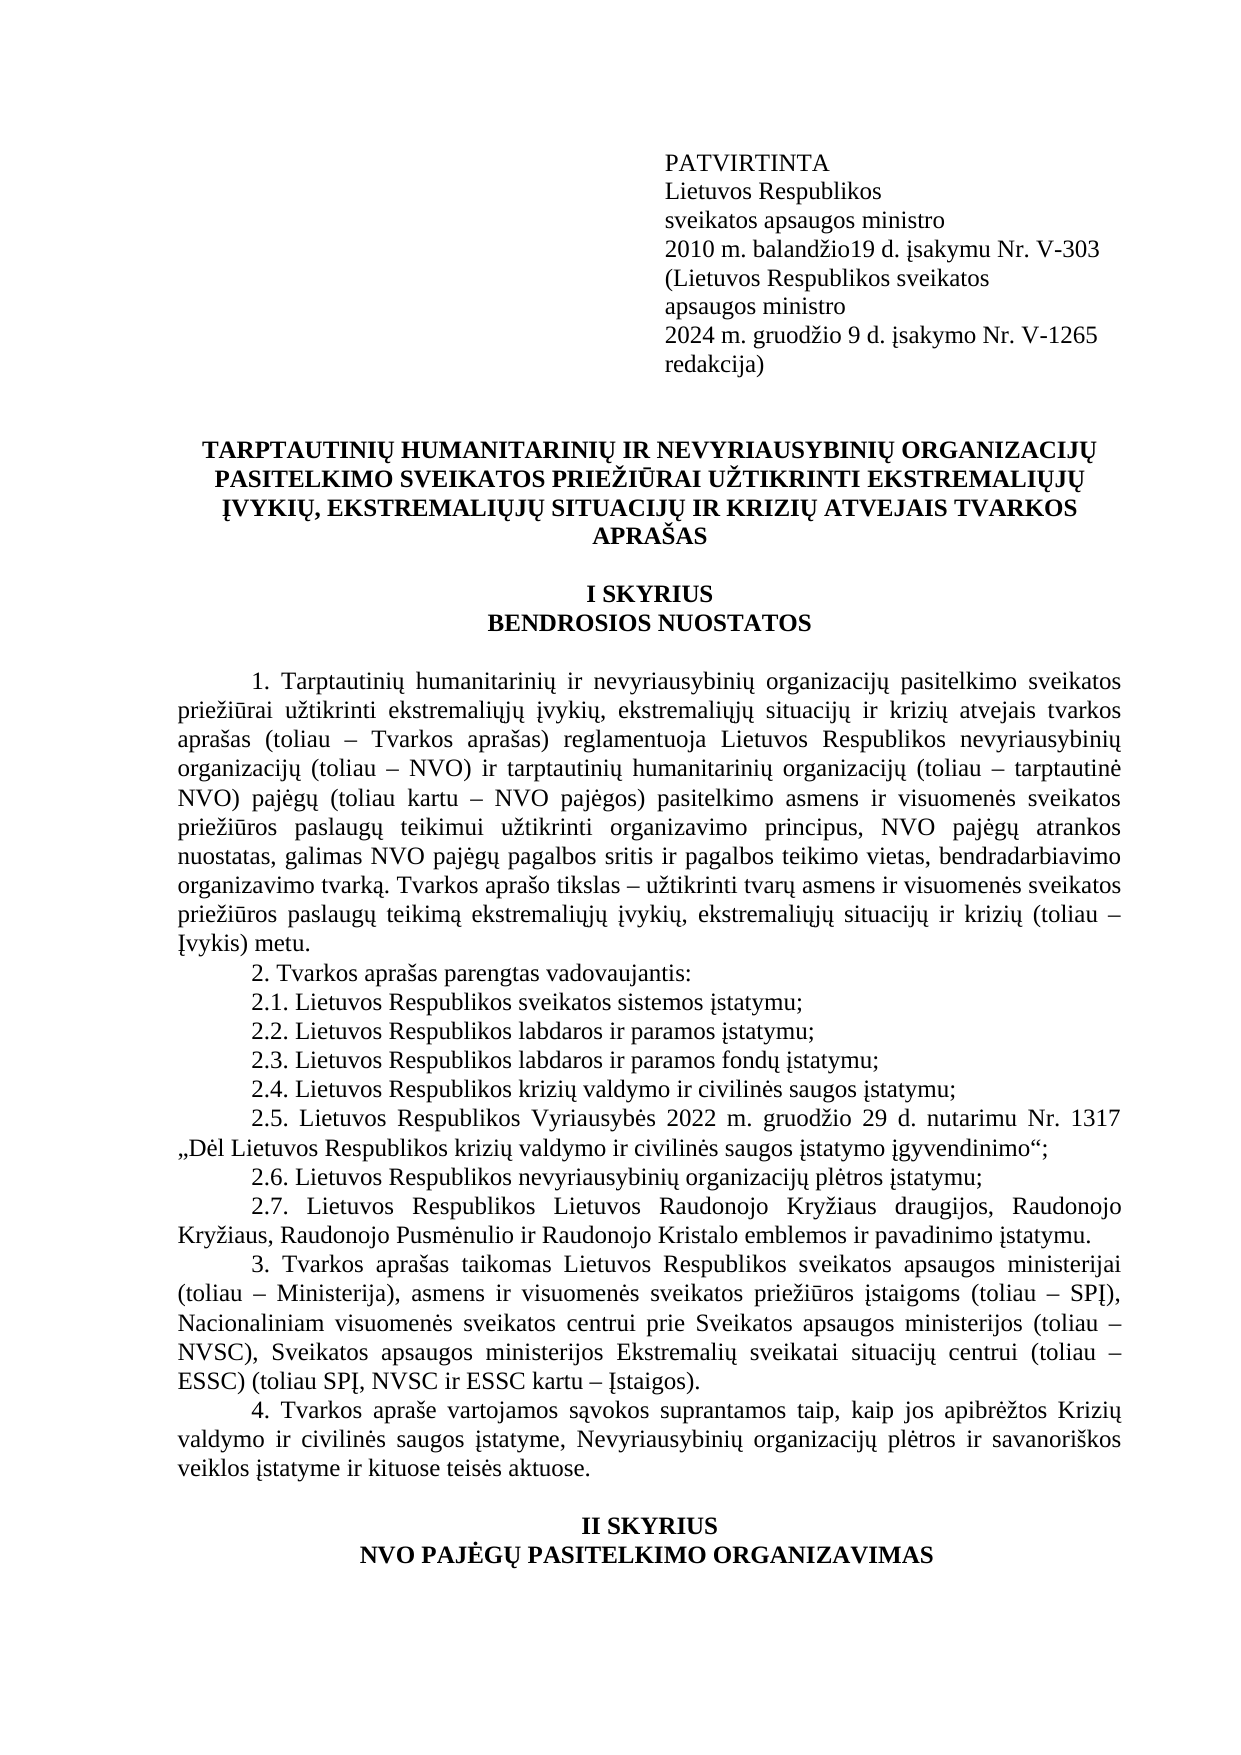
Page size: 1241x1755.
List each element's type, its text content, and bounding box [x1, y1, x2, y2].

text 2. Tvarkos aprašas parengtas vadovaujantis: [177, 957, 1122, 986]
text 1. Tarptautinių humanitarinių ir nevyriausybinių organizacijų pasitelkimo sveikatos priežiūrai užtikrinti ekstremaliųjų įvykių, ekstremaliųjų situacijų ir krizių atvejais tvarkos aprašas (toliau – Tvarkos aprašas) reglamentuoja Lietuvos Respublikos nevyriausybinių organizacijų (toliau – NVO) ir tarptautinių humanitarinių organizacijų (toliau – tarptautinė NVO) pajėgų (toliau kartu – NVO pajėgos) pasitelkimo asmens ir visuomenės sveikatos priežiūros paslaugų teikimui užtikrinti organizavimo principus, NVO pajėgų atrankos nuostatas, galimas NVO pajėgų pagalbos sritis ir pagalbos teikimo vietas, bendradarbiavimo organizavimo tvarką. Tvarkos aprašo tikslas – užtikrinti tvarų asmens ir visuomenės sveikatos priežiūros paslaugų teikimą ekstremaliųjų įvykių, ekstremaliųjų situacijų ir krizių (toliau – Įvykis) metu. [177, 666, 1122, 957]
text sveikatos apsaugos ministro [649, 205, 1122, 234]
text 2.5. Lietuvos Respublikos Vyriausybės 2022 m. gruodžio 29 d. nutarimu Nr. 1317 „Dėl Lietuvos Respublikos krizių valdymo ir civilinės saugos įstatymo įgyvendinimo“; [177, 1103, 1122, 1161]
text I SKYRIUS [177, 579, 1122, 608]
text 4. Tvarkos apraše vartojamos sąvokos suprantamos taip, kaip jos apibrėžtos Krizių valdymo ir civilinės saugos įstatyme, Nevyriausybinių organizacijų plėtros ir savanoriškos veiklos įstatyme ir kituose teisės aktuose. [177, 1395, 1122, 1482]
text 2.2. Lietuvos Respublikos labdaros ir paramos įstatymu; [177, 1016, 1122, 1045]
text 2.7. Lietuvos Respublikos Lietuvos Raudonojo Kryžiaus draugijos, Raudonojo Kryžiaus, Raudonojo Pusmėnulio ir Raudonojo Kristalo emblemos ir pavadinimo įstatymu. [177, 1191, 1122, 1249]
text TARPTAUTINIŲ HUMANITARINIŲ IR NEVYRIAUSYBINIŲ ORGANIZACIJŲ PASITELKIMO SVEIKATOS PRIEŽIŪRAI UŽTIKRINTI EKSTREMALIŲJŲ ĮVYKIŲ, EKSTREMALIŲJŲ SITUACIJŲ IR KRIZIŲ ATVEJAIS TVARKOS APRAŠAS [177, 435, 1122, 550]
text 2.1. Lietuvos Respublikos sveikatos sistemos įstatymu; [177, 986, 1122, 1016]
text Lietuvos Respublikos [649, 176, 1122, 205]
text PATVIRTINTA [649, 148, 1122, 176]
text 2.6. Lietuvos Respublikos nevyriausybinių organizacijų plėtros įstatymu; [177, 1161, 1122, 1191]
text (Lietuvos Respublikos sveikatos [649, 263, 1122, 291]
text apsaugos ministro [649, 291, 1122, 320]
text 2.4. Lietuvos Respublikos krizių valdymo ir civilinės saugos įstatymu; [177, 1074, 1122, 1103]
text BENDROSIOS NUOSTATOS [177, 608, 1122, 636]
text NVO PAJĖGŲ PASITELKIMO ORGANIZAVIMAS [177, 1540, 1122, 1569]
text redakcija) [664, 349, 1122, 378]
text II SKYRIUS [177, 1511, 1122, 1540]
text 3. Tvarkos aprašas taikomas Lietuvos Respublikos sveikatos apsaugos ministerijai (toliau – Ministerija), asmens ir visuomenės sveikatos priežiūros įstaigoms (toliau – SPĮ), Nacionaliniam visuomenės sveikatos centrui prie Sveikatos apsaugos ministerijos (toliau – NVSC), Sveikatos apsaugos ministerijos Ekstremalių sveikatai situacijų centrui (toliau – ESSC) (toliau SPĮ, NVSC ir ESSC kartu – Įstaigos). [177, 1249, 1122, 1395]
text 2010 m. balandžio19 d. įsakymu Nr. V-303 [649, 234, 1122, 263]
text 2024 m. gruodžio 9 d. įsakymo Nr. V-1265 [649, 320, 1122, 349]
text 2.3. Lietuvos Respublikos labdaros ir paramos fondų įstatymu; [177, 1045, 1122, 1074]
